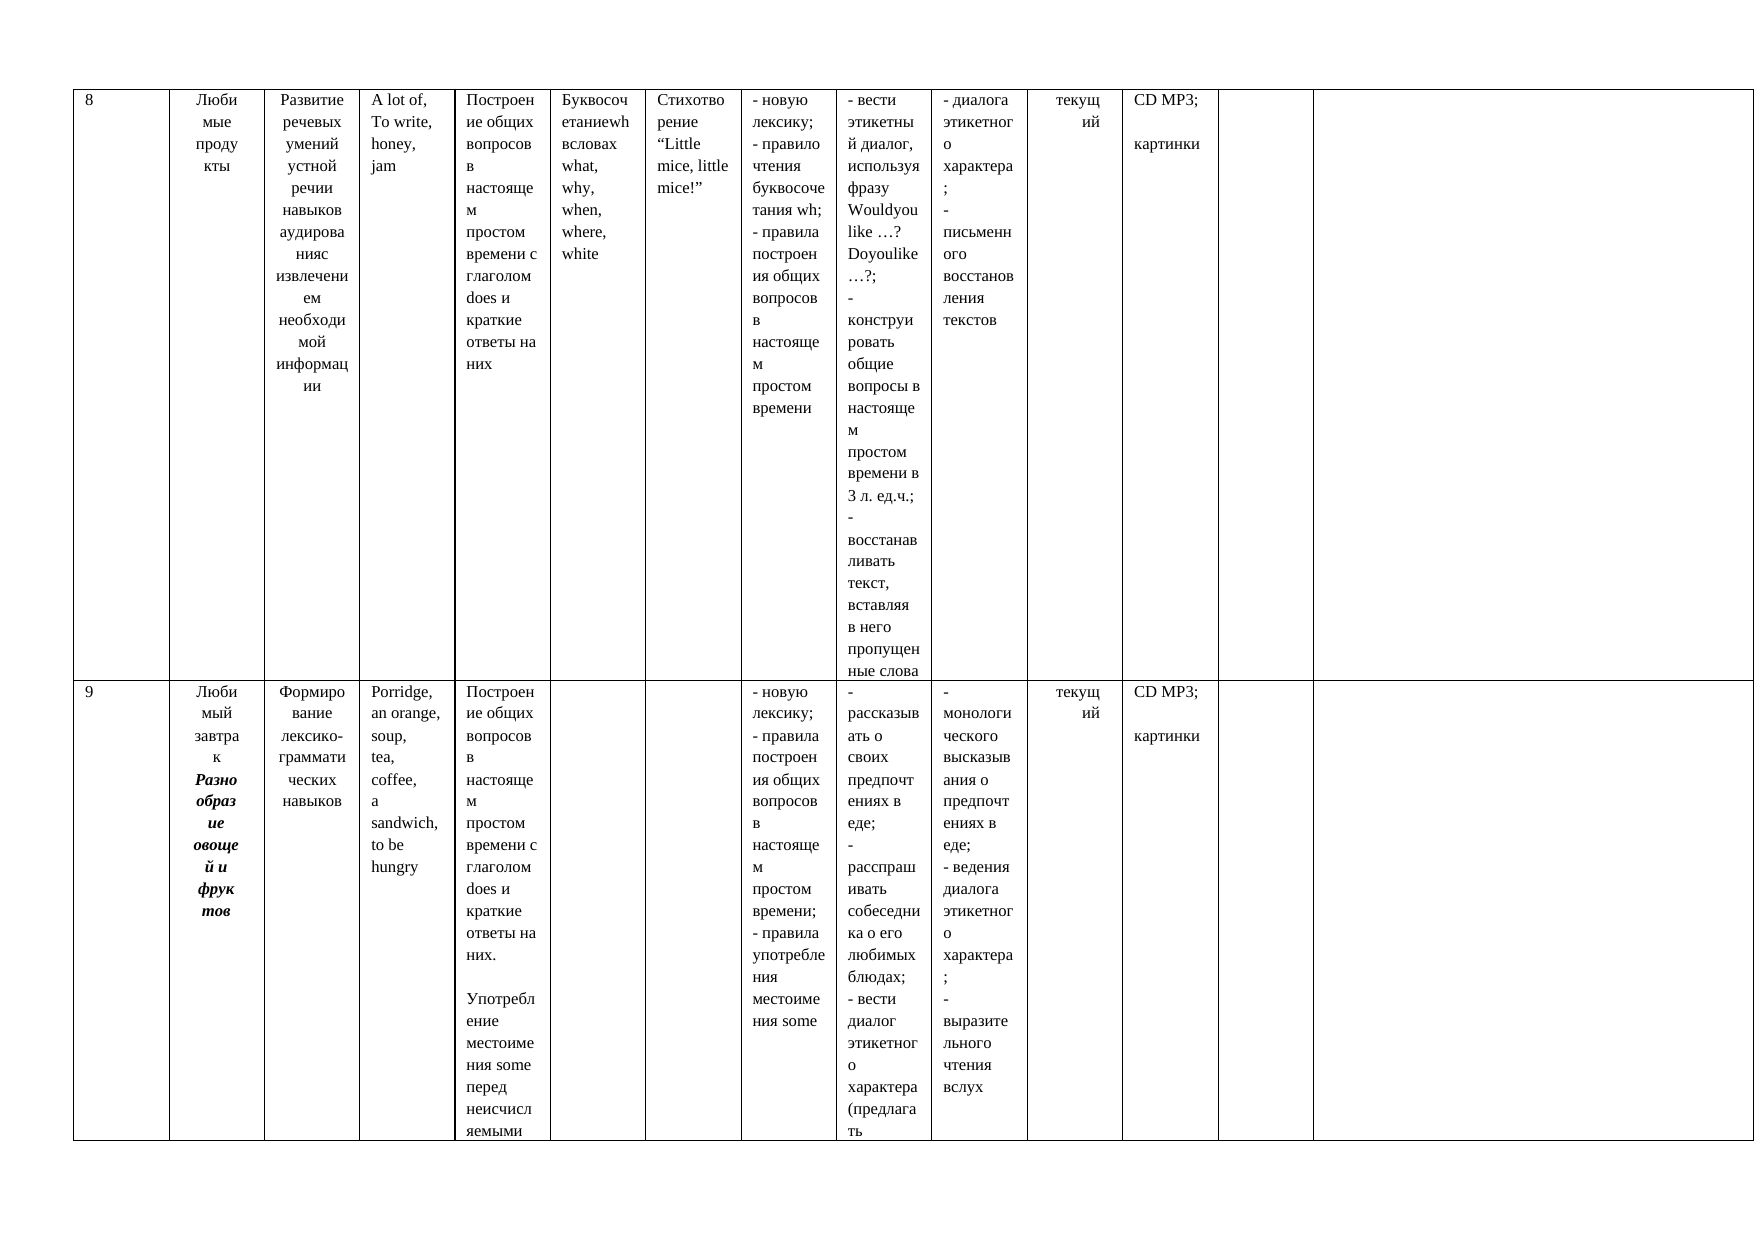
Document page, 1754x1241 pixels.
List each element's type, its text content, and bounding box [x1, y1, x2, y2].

table_cell [1314, 90, 1753, 680]
table_cell - новую лексику; - правило чтения буквосочетания wh; - правила построения общих вопросов в настоящем простом времени [742, 90, 836, 680]
table_cell 9 [74, 681, 169, 1140]
table_cell Любимые продукты [170, 90, 264, 680]
table_cell [646, 681, 741, 1140]
table_cell Любимый завтрак Разнообразие овощей и фруктов [170, 681, 264, 1140]
table_cell текущий [1028, 90, 1122, 680]
table_cell Формирование лексико-грамматических навыков [265, 681, 359, 1140]
table_cell - рассказывать о своих предпочтениях в еде; - расспрашивать собеседника о его любимых блюдах; - вести диалог этикетного характера (предлагать [837, 681, 931, 1140]
table_cell - новую лексику; - правила построения общих вопросов в настоящем простом времени; - правила употребления местоимения some [742, 681, 836, 1140]
table_cell [1219, 681, 1313, 1140]
table_cell 8 [74, 90, 169, 680]
table_cell CD MP3; картинки [1123, 90, 1218, 680]
table_cell - диалога этикетного характера; - письменного восстановления текстов [932, 90, 1027, 680]
table_cell Porridge, an orange, soup, tea, coffee, a sandwich, to be hungry [360, 681, 454, 1140]
table_cell - вести этикетный диалог, используя фразу Wouldyoulike …? Doyoulike …?; - конструировать общие вопросы в настоящем простом времени в 3 л. ед.ч.; - восстанавливать текст, вставляя в него пропущенные слова [837, 90, 931, 680]
table_cell Стихотворение “Little mice, little mice!” [646, 90, 741, 680]
table_cell [1219, 90, 1313, 680]
table_cell [1314, 681, 1753, 1140]
table_cell текущий [1028, 681, 1122, 1140]
table_cell Развитие речевых умений устной речии навыков аудированияс извлечением необходимой информации [265, 90, 359, 680]
table_cell Буквосочетаниеwhвсловах what, why, when, where, white [551, 90, 645, 680]
table_cell A lot of, To write, honey, jam [360, 90, 454, 680]
table_cell Построение общих вопросов в настоящем простом времени с глаголом does и краткие ответы на них. Употребление местоимения some перед неисчисляемыми [456, 681, 550, 1140]
table_cell [551, 681, 645, 1140]
table_cell Построение общих вопросов в настоящем простом времени с глаголом does и краткие ответы на них [456, 90, 550, 680]
table_cell - монологического высказывания о предпочтениях в еде; - ведения диалога этикетного характера; - выразительного чтения вслух [932, 681, 1027, 1140]
table_cell CD MP3; картинки [1123, 681, 1218, 1140]
